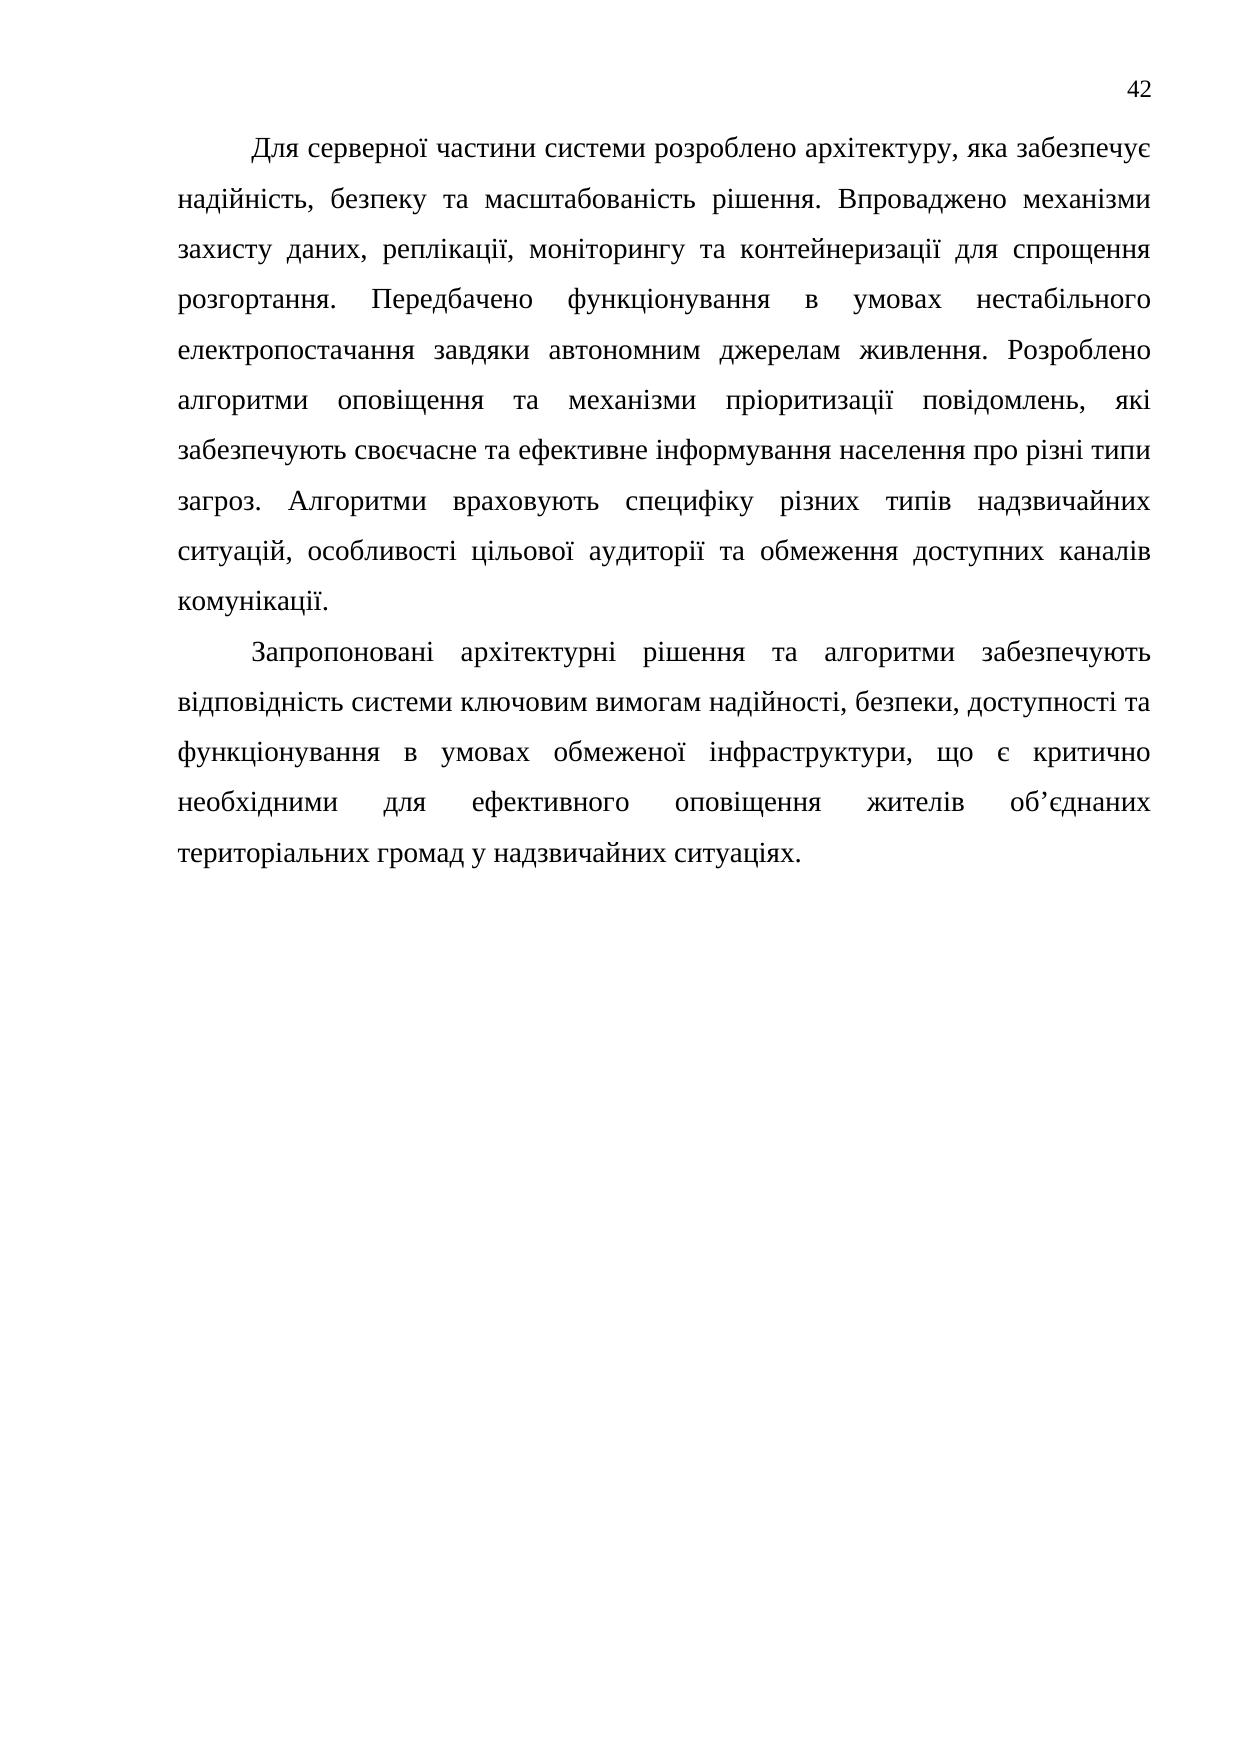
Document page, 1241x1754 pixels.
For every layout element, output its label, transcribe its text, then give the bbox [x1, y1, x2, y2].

text Для серверної частини системи розроблено архітектуру, яка забезпечує надійність, безпеку та масштабованість рішення. Впроваджено механізми захисту даних, реплікації, моніторингу та контейнеризації для спрощення розгортання. Передбачено функціонування в умовах нестабільного електропостачання завдяки автономним джерелам живлення. Розроблено алгоритми оповіщення та механізми пріоритизації повідомлень, які забезпечують своєчасне та ефективне інформування населення про різні типи загроз. Алгоритми враховують специфіку різних типів надзвичайних ситуацій, особливості цільової аудиторії та обмеження доступних каналів комунікації. [177, 131, 1152, 617]
text Запропоновані архітектурні рішення та алгоритми забезпечують відповідність системи ключовим вимогам надійності, безпеки, доступності та функціонування в умовах обмеженої інфраструктури, що є критично необхідними для ефективного оповіщення жителів об’єднаних територіальних громад у надзвичайних ситуаціях. [177, 634, 1152, 868]
